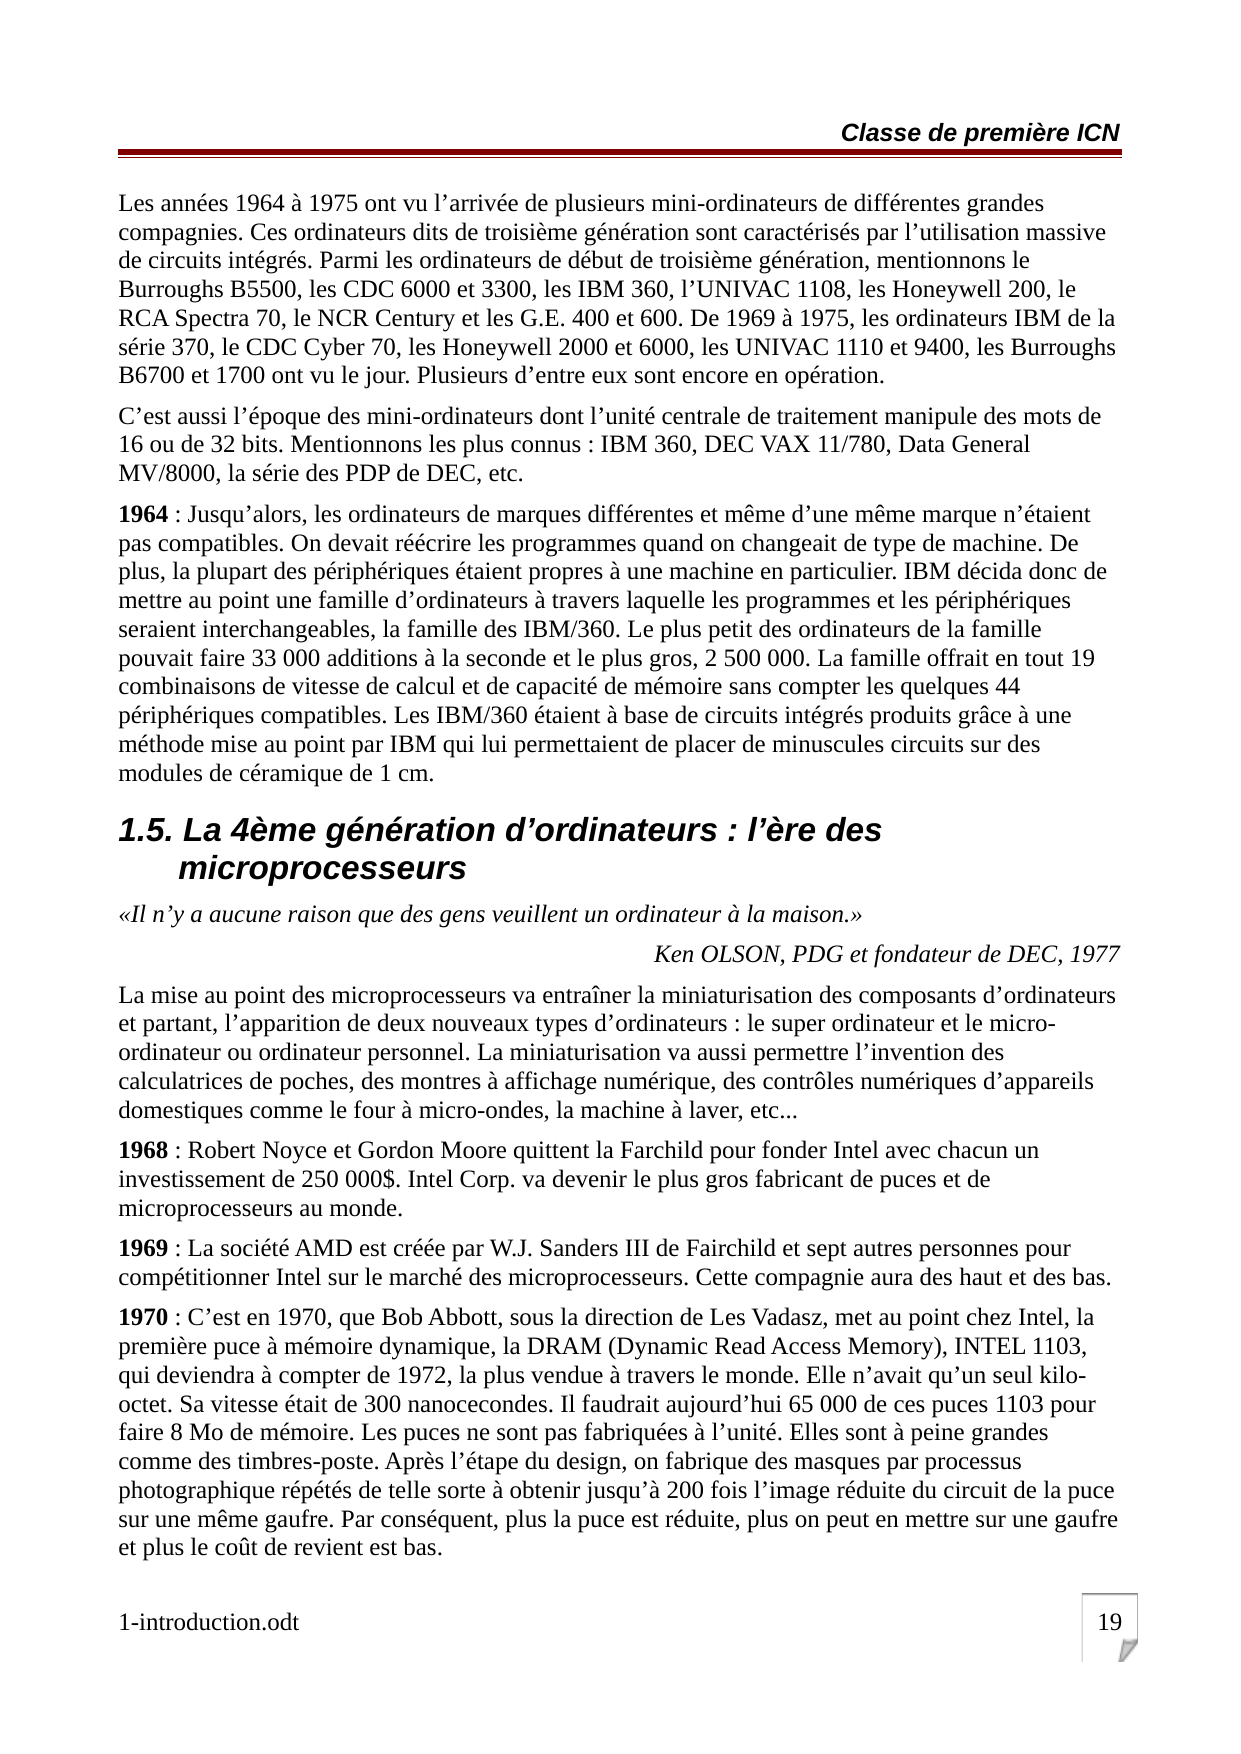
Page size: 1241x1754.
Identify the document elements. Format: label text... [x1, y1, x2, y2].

text 1964 : Jusqu’alors, les ordinateurs de marques différentes et même d’une même marque n’étaient pas compatibles. On devait réécrire les programmes quand on changeait de type de machine. De plus, la plupart des périphériques étaient propres à une machine en particulier. IBM décida donc de mettre au point une famille d’ordinateurs à travers laquelle les programmes et les périphériques seraient interchangeables, la famille des IBM/360. Le plus petit des ordinateurs de la famille pouvait faire 33 000 additions à la seconde et le plus gros, 2 500 000. La famille offrait en tout 19 combinaisons de vitesse de calcul et de capacité de mémoire sans compter les quelques 44 périphériques compatibles. Les IBM/360 étaient à base de circuits intégrés produits grâce à une méthode mise au point par IBM qui lui permettaient de placer de minuscules circuits sur des modules de céramique de 1 cm. [118, 499, 1122, 786]
text La mise au point des microprocesseurs va entraîner la miniaturisation des composants d’ordinateurs et partant, l’apparition de deux nouveaux types d’ordinateurs : le super ordinateur et le micro-ordinateur ou ordinateur personnel. La miniaturisation va aussi permettre l’invention des calculatrices de poches, des montres à affichage numérique, des contrôles numériques d’appareils domestiques comme le four à micro-ondes, la machine à laver, etc... [118, 980, 1122, 1123]
text «Il n’y a aucune raison que des gens veuillent un ordinateur à la maison.» [118, 899, 1122, 927]
text 1968 : Robert Noyce et Gordon Moore quittent la Farchild pour fonder Intel avec chacun un investissement de 250 000$. Intel Corp. va devenir le plus gros fabricant de puces et de microprocesseurs au monde. [118, 1135, 1122, 1221]
text 1969 : La société AMD est créée par W.J. Sanders III de Fairchild et sept autres personnes pour compétitionner Intel sur le marché des microprocesseurs. Cette compagnie aura des haut et des bas. [118, 1233, 1122, 1291]
text Ken OLSON, PDG et fondateur de DEC, 1977 [118, 939, 1122, 968]
text Les années 1964 à 1975 ont vu l’arrivée de plusieurs mini-ordinateurs de différentes grandes compagnies. Ces ordinateurs dits de troisième génération sont caractérisés par l’utilisation massive de circuits intégrés. Parmi les ordinateurs de début de troisième génération, mentionnons le Burroughs B5500, les CDC 6000 et 3300, les IBM 360, l’UNIVAC 1108, les Honeywell 200, le RCA Spectra 70, le NCR Century et les G.E. 400 et 600. De 1969 à 1975, les ordinateurs IBM de la série 370, le CDC Cyber 70, les Honeywell 2000 et 6000, les UNIVAC 1110 et 9400, les Burroughs B6700 et 1700 ont vu le jour. Plusieurs d’entre eux sont encore en opération. [118, 188, 1122, 389]
subtitle 1.5. La 4ème génération d’ordinateurs : l’ère des microprocesseurs [118, 810, 1122, 887]
text 1970 : C’est en 1970, que Bob Abbott, sous la direction de Les Vadasz, met au point chez Intel, la première puce à mémoire dynamique, la DRAM (Dynamic Read Access Memory), INTEL 1103, qui deviendra à compter de 1972, la plus vendue à travers le monde. Elle n’avait qu’un seul kilo-octet. Sa vitesse était de 300 nanocecondes. Il faudrait aujourd’hui 65 000 de ces puces 1103 pour faire 8 Mo de mémoire. Les puces ne sont pas fabriquées à l’unité. Elles sont à peine grandes comme des timbres-poste. Après l’étape du design, on fabrique des masques par processus photographique répétés de telle sorte à obtenir jusqu’à 200 fois l’image réduite du circuit de la puce sur une même gaufre. Par conséquent, plus la puce est réduite, plus on peut en mettre sur une gaufre et plus le coût de revient est bas. [118, 1302, 1122, 1561]
text C’est aussi l’époque des mini-ordinateurs dont l’unité centrale de traitement manipule des mots de 16 ou de 32 bits. Mentionnons les plus connus : IBM 360, DEC VAX 11/780, Data General MV/8000, la série des PDP de DEC, etc. [118, 401, 1122, 487]
